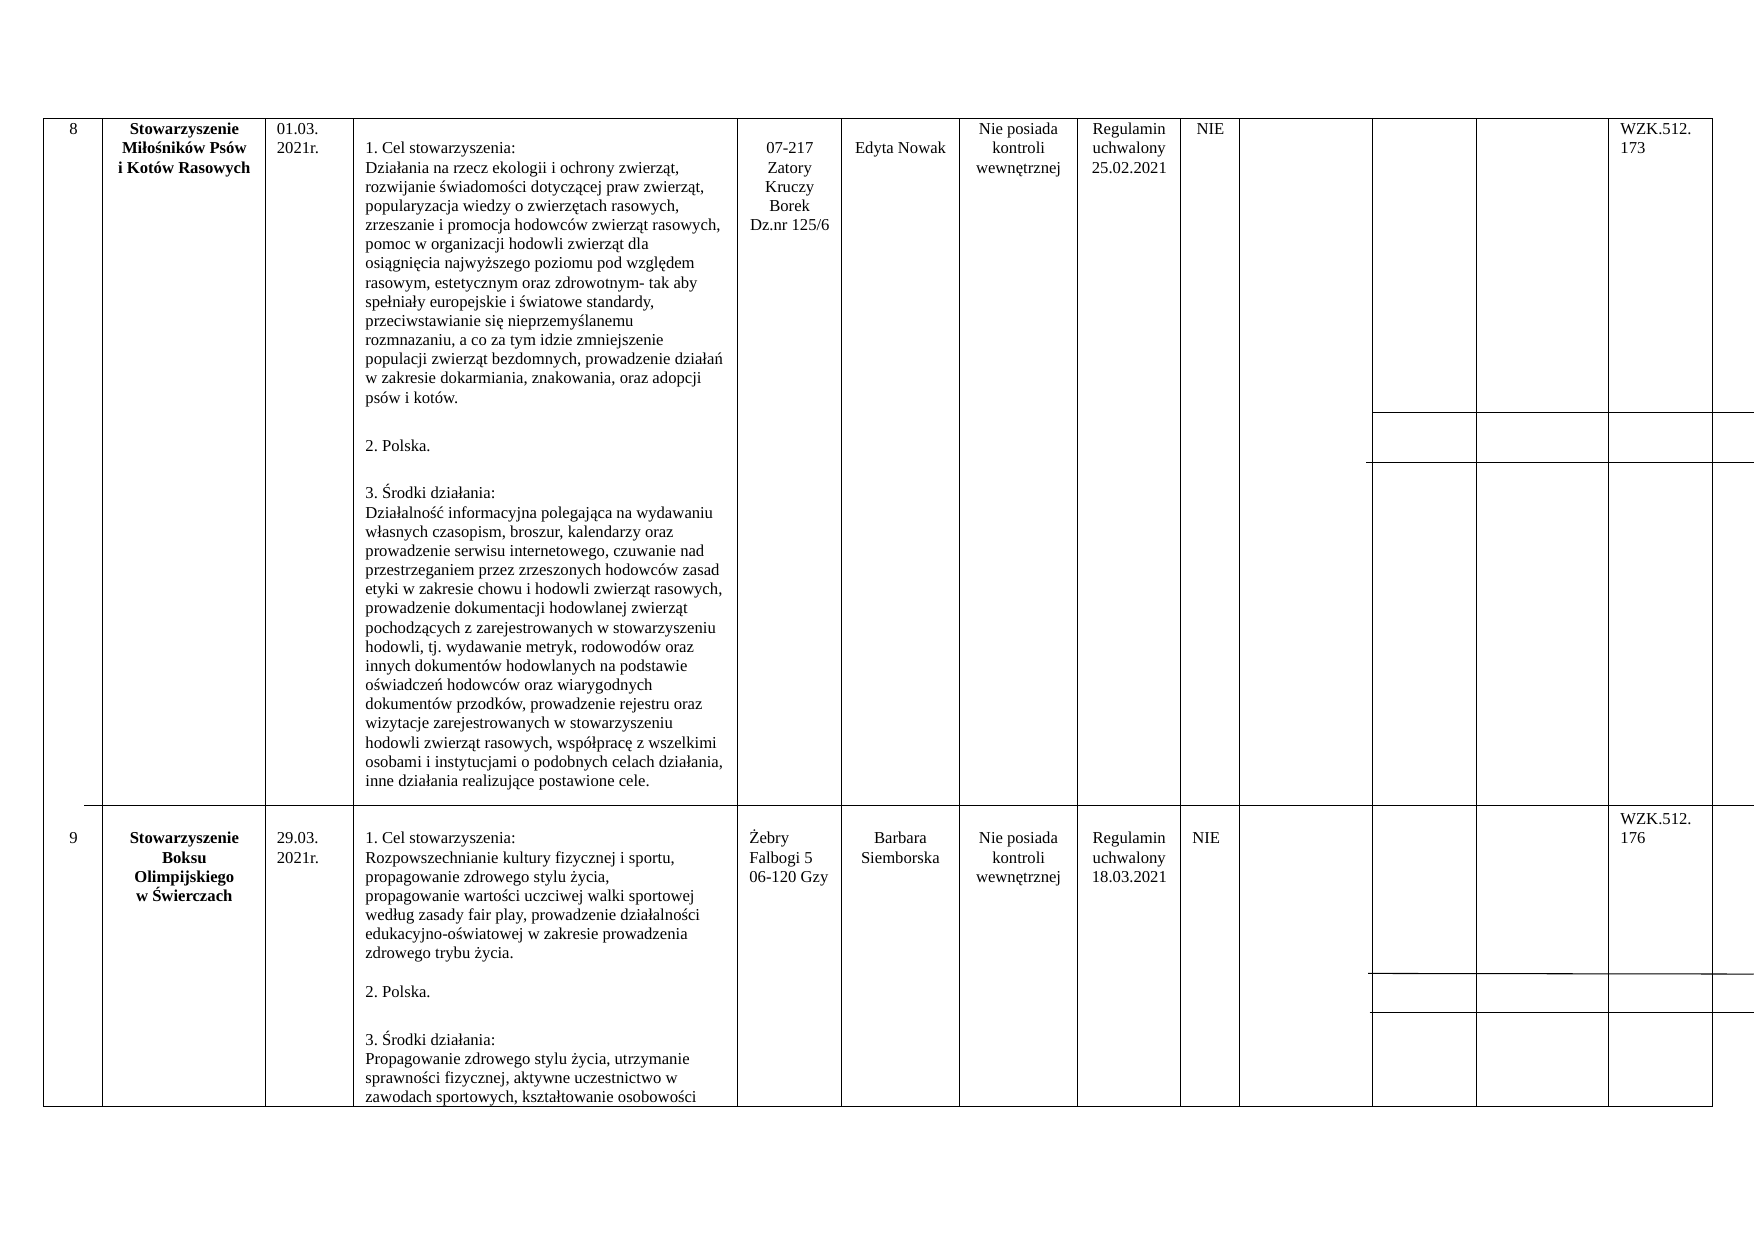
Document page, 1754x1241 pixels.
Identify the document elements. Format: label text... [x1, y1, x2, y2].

table_cell Żebry Falbogi 5 06-120 Gzy [738, 806, 841, 1106]
table_cell [1373, 119, 1476, 412]
table_cell [1373, 413, 1476, 462]
table_cell [1477, 119, 1608, 412]
table_cell WZK.512. 176 [1609, 806, 1712, 973]
table_cell 8 9 [44, 119, 102, 1106]
table_cell Nie posiada kontroli wewnętrznej [960, 806, 1077, 1106]
table_cell [1716, 118, 1754, 412]
table_cell Nie posiada kontroli wewnętrznej [960, 119, 1077, 805]
table_cell [1609, 463, 1712, 805]
table_cell 29.03. 2021r. [266, 806, 353, 1106]
table_cell [1609, 1013, 1712, 1106]
table_cell [1477, 806, 1608, 973]
table_cell [1477, 463, 1608, 805]
table_cell Regulamin uchwalony 18.03.2021 [1078, 806, 1180, 1106]
table_cell [1477, 1013, 1608, 1106]
table_cell [1716, 413, 1754, 462]
table_cell Stowarzyszenie Miłośników Psów i Kotów Rasowych [103, 119, 265, 805]
table_cell [1373, 1013, 1476, 1106]
table_cell 1. Cel stowarzyszenia: Rozpowszechnianie kultury fizycznej i sportu, propagowanie zdrowego stylu życia, propagowanie wartości uczciwej walki sportowej według zasady fair play, prowadzenie działalności edukacyjno-oświatowej w zakresie prowadzenia zdrowego trybu życia. 2. Polska. 3. Środki działania: Propagowanie zdrowego stylu życia, utrzymanie sprawności fizycznej, aktywne uczestnictwo w zawodach sportowych, kształtowanie osobowości [354, 806, 737, 1106]
table_cell Barbara Siemborska [842, 806, 959, 1106]
table_cell [1716, 1013, 1754, 1106]
table_cell [1240, 806, 1372, 1106]
table_cell [1609, 413, 1712, 462]
table_cell 01.03. 2021r. [266, 119, 353, 805]
table_cell NIE [1181, 119, 1239, 805]
table_cell [1240, 119, 1372, 805]
table_cell 1. Cel stowarzyszenia: Działania na rzecz ekologii i ochrony zwierząt, rozwijanie świadomości dotyczącej praw zwierząt, popularyzacja wiedzy o zwierzętach rasowych, zrzeszanie i promocja hodowców zwierząt rasowych, pomoc w organizacji hodowli zwierząt dla osiągnięcia najwyższego poziomu pod względem rasowym, estetycznym oraz zdrowotnym- tak aby spełniały europejskie i światowe standardy, przeciwstawianie się nieprzemyślanemu rozmnazaniu, a co za tym idzie zmniejszenie populacji zwierząt bezdomnych, prowadzenie działań w zakresie dokarmiania, znakowania, oraz adopcji psów i kotów. 2. Polska. 3. Środki działania: Działalność informacyjna polegająca na wydawaniu własnych czasopism, broszur, kalendarzy oraz prowadzenie serwisu internetowego, czuwanie nad przestrzeganiem przez zrzeszonych hodowców zasad etyki w zakresie chowu i hodowli zwierząt rasowych, prowadzenie dokumentacji hodowlanej zwierząt pochodzących z zarejestrowanych w stowarzyszeniu hodowli, tj. wydawanie metryk, rodowodów oraz innych dokumentów hodowlanych na podstawie oświadczeń hodowców oraz wiarygodnych dokumentów przodków, prowadzenie rejestru oraz wizytacje zarejestrowanych w stowarzyszeniu hodowli zwierząt rasowych, współpracę z wszelkimi osobami i instytucjami o podobnych celach działania, inne działania realizujące postawione cele. [354, 119, 737, 805]
table_cell [1716, 975, 1754, 1012]
table_cell [1477, 413, 1608, 462]
table_cell WZK.512. 173 [1609, 119, 1712, 412]
table_cell 07-217 Zatory Kruczy Borek Dz.nr 125/6 [738, 119, 841, 805]
table_cell [1373, 806, 1476, 973]
table_cell [1373, 974, 1476, 1012]
table_cell Regulamin uchwalony 25.02.2021 [1078, 119, 1180, 805]
table_cell Stowarzyszenie Boksu Olimpijskiego w Świerczach [103, 806, 265, 1106]
table_cell [1716, 806, 1754, 973]
table_cell [1609, 975, 1712, 1012]
table_cell NIE [1181, 806, 1239, 1106]
table_cell [1477, 975, 1608, 1012]
table_cell Edyta Nowak [842, 119, 959, 805]
table_cell [1716, 463, 1754, 805]
table_cell [1373, 463, 1476, 805]
